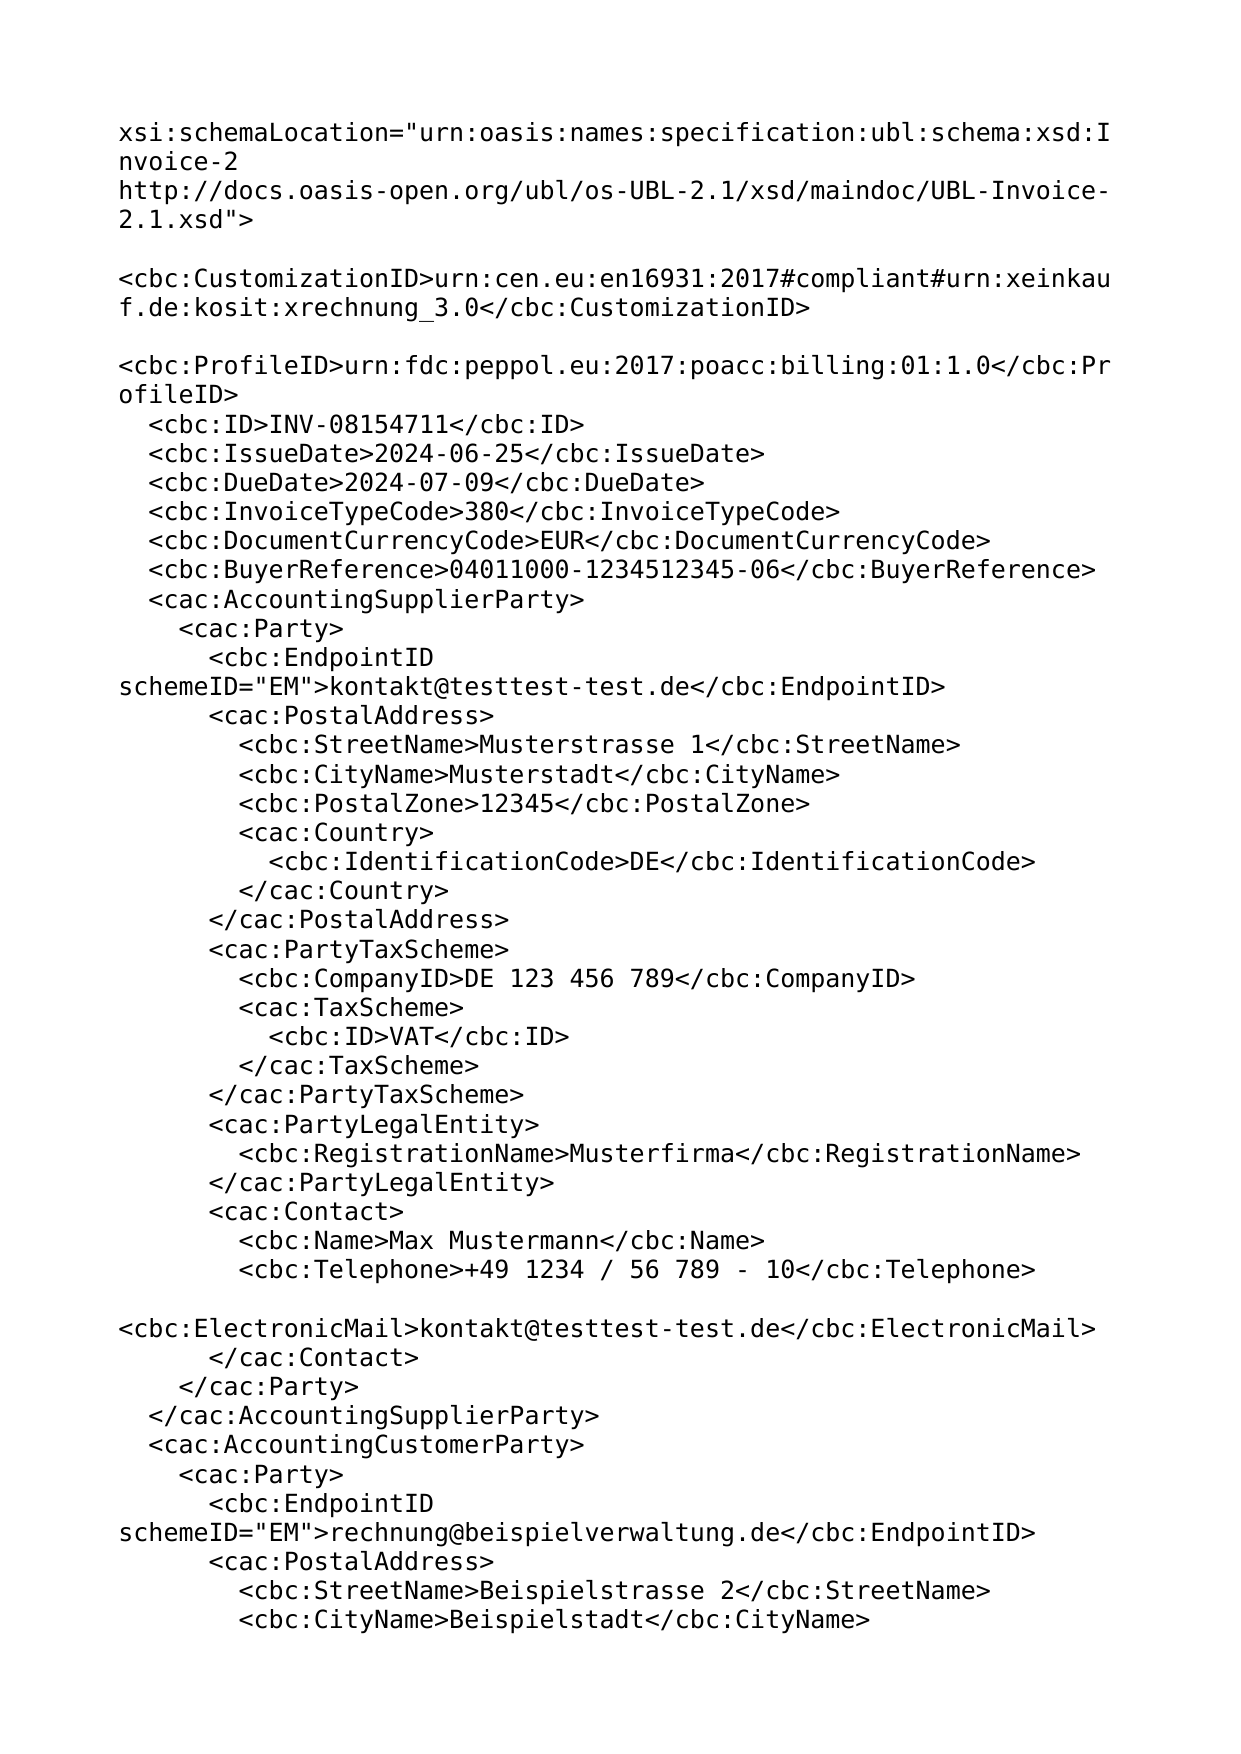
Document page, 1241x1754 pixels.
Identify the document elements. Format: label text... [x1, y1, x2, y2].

text xsi:schemaLocation="urn:oasis:names:specification:ubl:schema:xsd:Invoice-2 http://docs.oasis-open.org/ubl/os-UBL-2.1/xsd/maindoc/UBL-Invoice-2.1.xsd"> <cbc:CustomizationID>urn:cen.eu:en16931:2017#compliant#urn:xeinkauf.de:kosit:xrechnung_3.0</cbc:CustomizationID> <cbc:ProfileID>urn:fdc:peppol.eu:2017:poacc:billing:01:1.0</cbc:ProfileID> <cbc:ID>INV-08154711</cbc:ID> <cbc:IssueDate>2024-06-25</cbc:IssueDate> <cbc:DueDate>2024-07-09</cbc:DueDate> <cbc:InvoiceTypeCode>380</cbc:InvoiceTypeCode> <cbc:DocumentCurrencyCode>EUR</cbc:DocumentCurrencyCode> <cbc:BuyerReference>04011000-1234512345-06</cbc:BuyerReference> <cac:AccountingSupplierParty> <cac:Party> <cbc:EndpointID schemeID="EM">kontakt@testtest-test.de</cbc:EndpointID> <cac:PostalAddress> <cbc:StreetName>Musterstrasse 1</cbc:StreetName> <cbc:CityName>Musterstadt</cbc:CityName> <cbc:PostalZone>12345</cbc:PostalZone> <cac:Country> <cbc:IdentificationCode>DE</cbc:IdentificationCode> </cac:Country> </cac:PostalAddress> <cac:PartyTaxScheme> <cbc:CompanyID>DE 123 456 789</cbc:CompanyID> <cac:TaxScheme> <cbc:ID>VAT</cbc:ID> </cac:TaxScheme> </cac:PartyTaxScheme> <cac:PartyLegalEntity> <cbc:RegistrationName>Musterfirma</cbc:RegistrationName> </cac:PartyLegalEntity> <cac:Contact> <cbc:Name>Max Mustermann</cbc:Name> <cbc:Telephone>+49 1234 / 56 789 - 10</cbc:Telephone> <cbc:ElectronicMail>kontakt@testtest-test.de</cbc:ElectronicMail> </cac:Contact> </cac:Party> </cac:AccountingSupplierParty> <cac:AccountingCustomerParty> <cac:Party> <cbc:EndpointID schemeID="EM">rechnung@beispielverwaltung.de</cbc:EndpointID> <cac:PostalAddress> <cbc:StreetName>Beispielstrasse 2</cbc:StreetName> <cbc:CityName>Beispielstadt</cbc:CityName> [118, 118, 1122, 1635]
